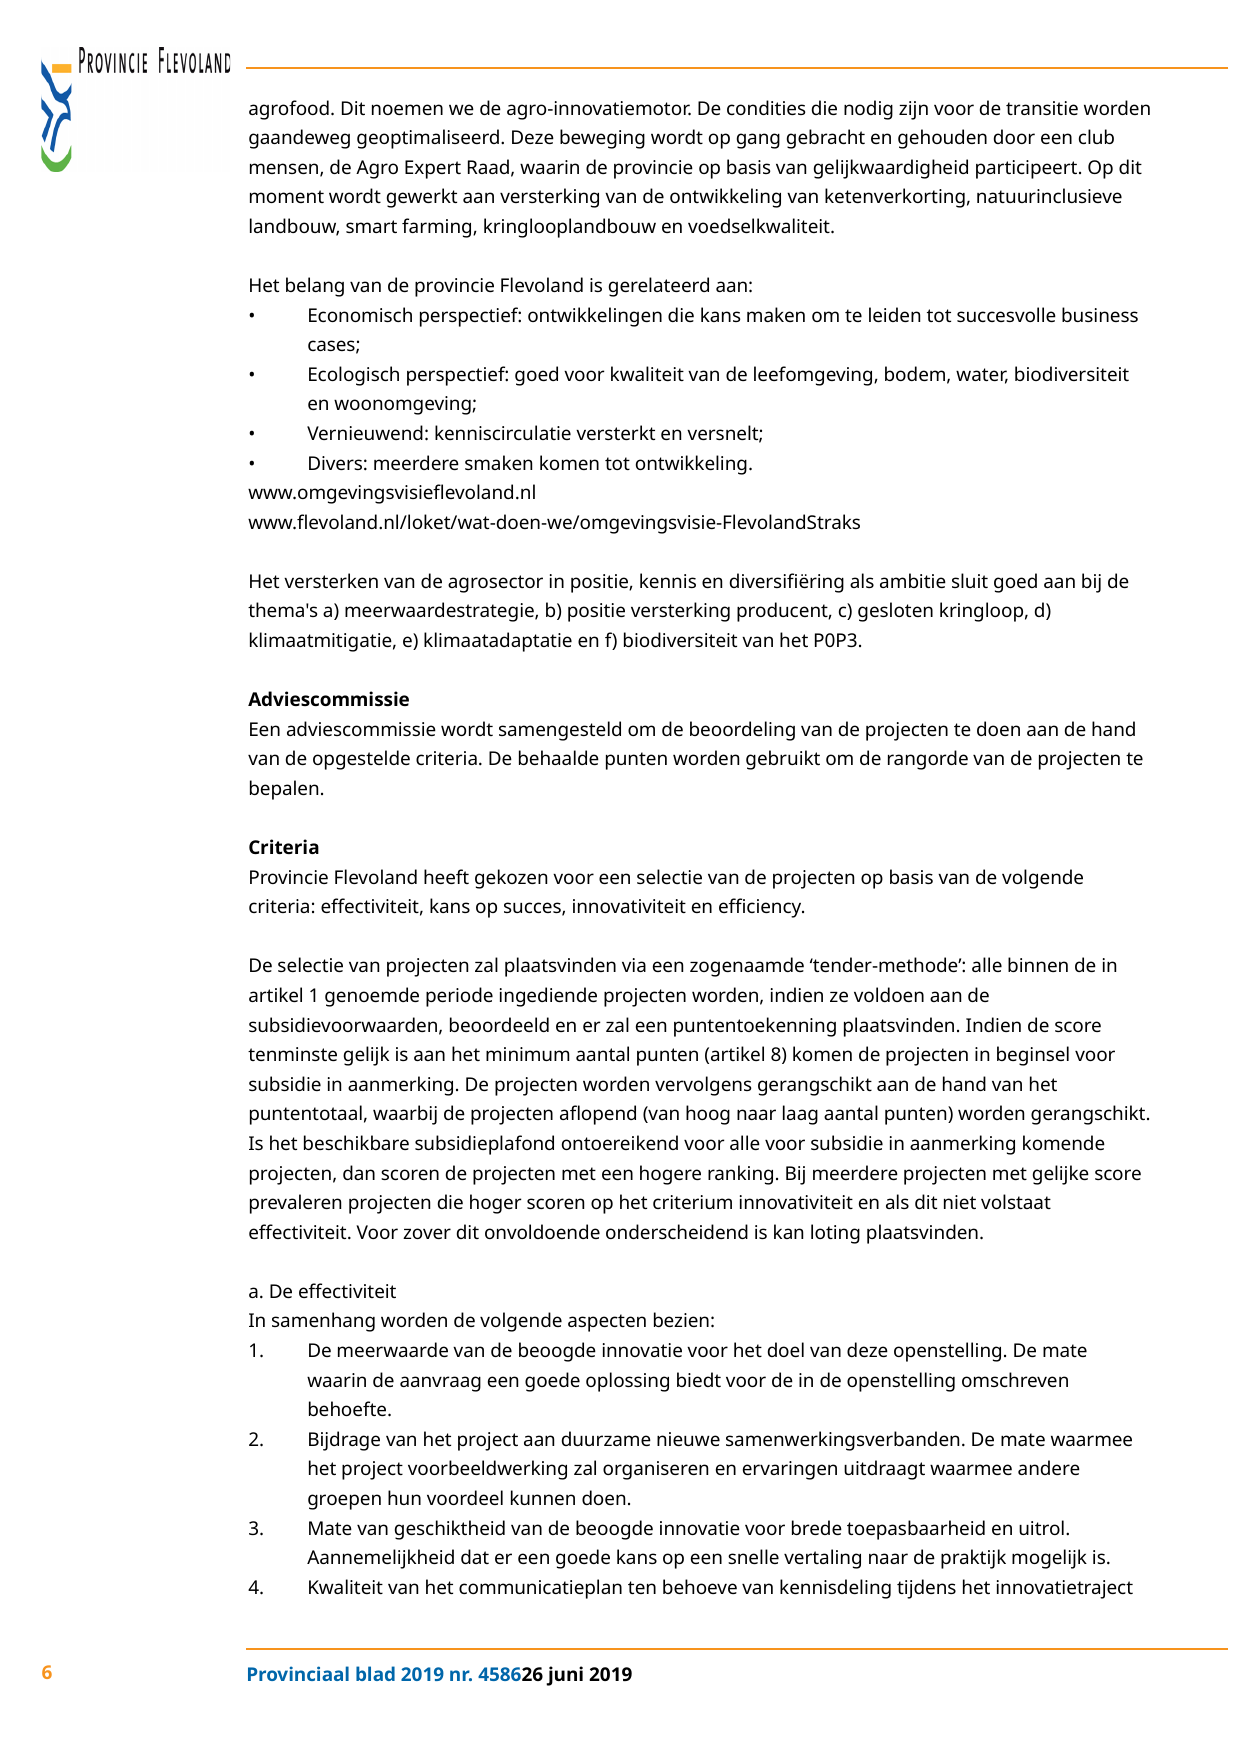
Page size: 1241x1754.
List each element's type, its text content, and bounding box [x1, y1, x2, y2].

list Mate van geschiktheid van de beoogde innovatie voor brede toepasbaarheid en uitrol. Aannemelijkheid dat er een goede kans op een snelle vertaling naar de praktijk mogelijk is. [248, 1515, 1152, 1570]
text agrofood. Dit noemen we de agro-innovatiemotor. De condities die nodig zijn voor de transitie worden gaandeweg geoptimaliseerd. Deze beweging wordt op gang gebracht en gehouden door een club mensen, de Agro Expert Raad, waarin de provincie op basis van gelijkwaardigheid participeert. Op dit moment wordt gewerkt aan versterking van de ontwikkeling van ketenverkorting, natuurinclusieve landbouw, smart farming, kringlooplandbouw en voedselkwaliteit. [248, 95, 1152, 239]
list De meerwaarde van de beoogde innovatie voor het doel van deze openstelling. De mate waarin de aanvraag een goede oplossing biedt voor de in de openstelling omschreven behoefte. [248, 1337, 1152, 1422]
text Provincie Flevoland heeft gekozen voor een selectie van de projecten op basis van de volgende criteria: effectiviteit, kans op succes, innovativiteit en efficiency. [248, 864, 1152, 919]
text Het versterken van de agrosector in positie, kennis en diversifiëring als ambitie sluit goed aan bij de thema's a) meerwaardestrategie, b) positie versterking producent, c) gesloten kringloop, d) klimaatmitigatie, e) klimaatadaptatie en f) biodiversiteit van het P0P3. [248, 568, 1152, 653]
text Een adviescommissie wordt samengesteld om de beoordeling van de projecten te doen aan de hand van de opgestelde criteria. De behaalde punten worden gebruikt om de rangorde van de projecten te bepalen. [248, 716, 1152, 801]
text www.omgevingsvisieflevoland.nl [248, 479, 1152, 505]
list Kwaliteit van het communicatieplan ten behoeve van kennisdeling tijdens het innovatietraject [248, 1574, 1152, 1600]
text De selectie van projecten zal plaatsvinden via een zogenaamde ‘tender-methode’: alle binnen de in artikel 1 genoemde periode ingediende projecten worden, indien ze voldoen aan de subsidievoorwaarden, beoordeeld en er zal een puntentoekenning plaatsvinden. Indien de score tenminste gelijk is aan het minimum aantal punten (artikel 8) komen de projecten in beginsel voor subsidie in aanmerking. De projecten worden vervolgens gerangschikt aan de hand van het puntentotaal, waarbij de projecten aflopend (van hoog naar laag aantal punten) worden gerangschikt. Is het beschikbare subsidieplafond ontoereikend voor alle voor subsidie in aanmerking komende projecten, dan scoren de projecten met een hogere ranking. Bij meerdere projecten met gelijke score prevaleren projecten die hoger scoren op het criterium innovativiteit en als dit niet volstaat effectiviteit. Voor zover dit onvoldoende onderscheidend is kan loting plaatsvinden. [248, 953, 1152, 1245]
text www.flevoland.nl/loket/wat-doen-we/omgevingsvisie-FlevolandStraks [248, 509, 1152, 535]
text Het belang van de provincie Flevoland is gerelateerd aan: [248, 272, 1152, 298]
list Vernieuwend: kenniscirculatie versterkt en versnelt; [248, 420, 1152, 446]
text Adviescommissie [248, 686, 1152, 712]
list Bijdrage van het project aan duurzame nieuwe samenwerkingsverbanden. De mate waarmee het project voorbeeldwerking zal organiseren en ervaringen uitdraagt waarmee andere groepen hun voordeel kunnen doen. [248, 1426, 1152, 1511]
picture [41, 47, 231, 172]
text a. De effectiviteit [248, 1278, 1152, 1304]
text Criteria [248, 834, 1152, 860]
list Economisch perspectief: ontwikkelingen die kans maken om te leiden tot succesvolle business cases; [248, 302, 1152, 357]
list Divers: meerdere smaken komen tot ontwikkeling. [248, 450, 1152, 476]
list Ecologisch perspectief: goed voor kwaliteit van de leefomgeving, bodem, water, biodiversiteit en woonomgeving; [248, 361, 1152, 416]
text In samenhang worden de volgende aspecten bezien: [248, 1308, 1152, 1333]
